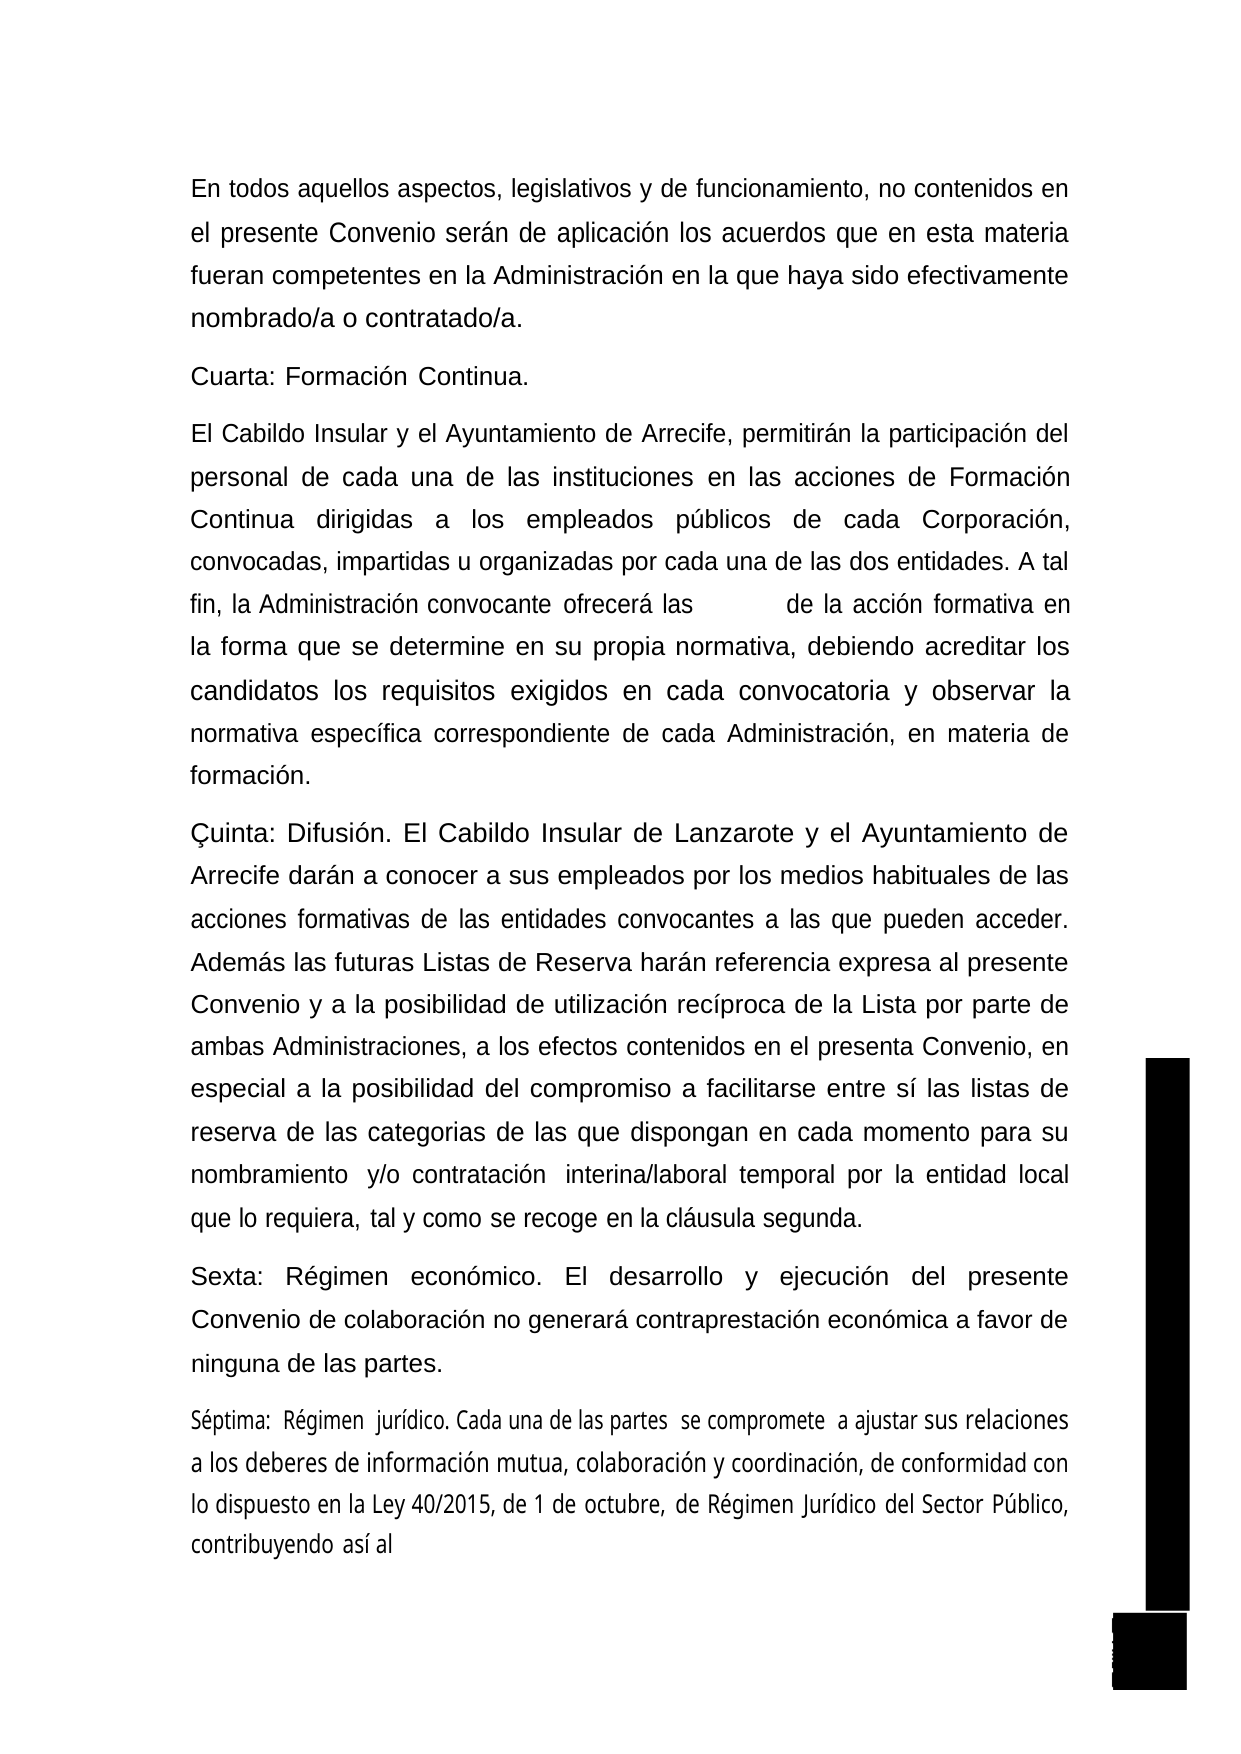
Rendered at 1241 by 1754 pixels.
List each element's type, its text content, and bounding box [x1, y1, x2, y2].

text Sexta: Régimen económico. El desarrollo y ejecución del presente Convenio de colaboración no generará contraprestación económica a favor de ninguna de las partes. [190, 1261, 1069, 1378]
text Séptima: Régimen jurídico. Cada una de las partes se compromete a ajustar sus relaciones a los deberes de información mutua, colaboración y coordinación, de conformidad con lo dispuesto en la Ley 40/2015, de 1 de octubre, de Régimen Jurídico del Sector Público, contribuyendo así al [191, 1401, 1069, 1562]
picture [1111, 1058, 1190, 1690]
text Çuinta: Difusión. El Cabildo Insular de Lanzarote y el Ayuntamiento de Arrecife darán a conocer a sus empleados por los medios habituales de las acciones formativas de las entidades convocantes a las que pueden acceder. Además las futuras Listas de Reserva harán referencia expresa al presente Convenio y a la posibilidad de utilización recíproca de la Lista por parte de ambas Administraciones, a los efectos contenidos en el presenta Convenio, en especial a la posibilidad del compromiso a facilitarse entre sí las listas de reserva de las categorias de las que dispongan en cada momento para su nombramiento y/o contratación interina/laboral temporal por la entidad local que lo requiera, tal y como se recoge en la cláusula segunda. [190, 817, 1070, 1233]
text Cuarta: Formación Continua. [190, 361, 1201, 391]
text En todos aquellos aspectos, legislativos y de funcionamiento, no contenidos en el presente Convenio serán de aplicación los acuerdos que en esta materia fueran competentes en la Administración en la que haya sido efectivamente nombrado/a o contratado/a. [190, 173, 1070, 334]
text El Cabildo Insular y el Ayuntamiento de Arrecife, permitirán la participación del personal de cada una de las instituciones en las acciones de Formación Continua dirigidas a los empleados públicos de cada Corporación, convocadas, impartidas u organizadas por cada una de las dos entidades. A tal fin, la Administración convocante ofrecerá las de la acción formativa en la forma que se determine en su propia normativa, debiendo acreditar los candidatos los requisitos exigidos en cada convocatoria y observar la normativa específica correspondiente de cada Administración, en materia de formación. [190, 418, 1071, 790]
